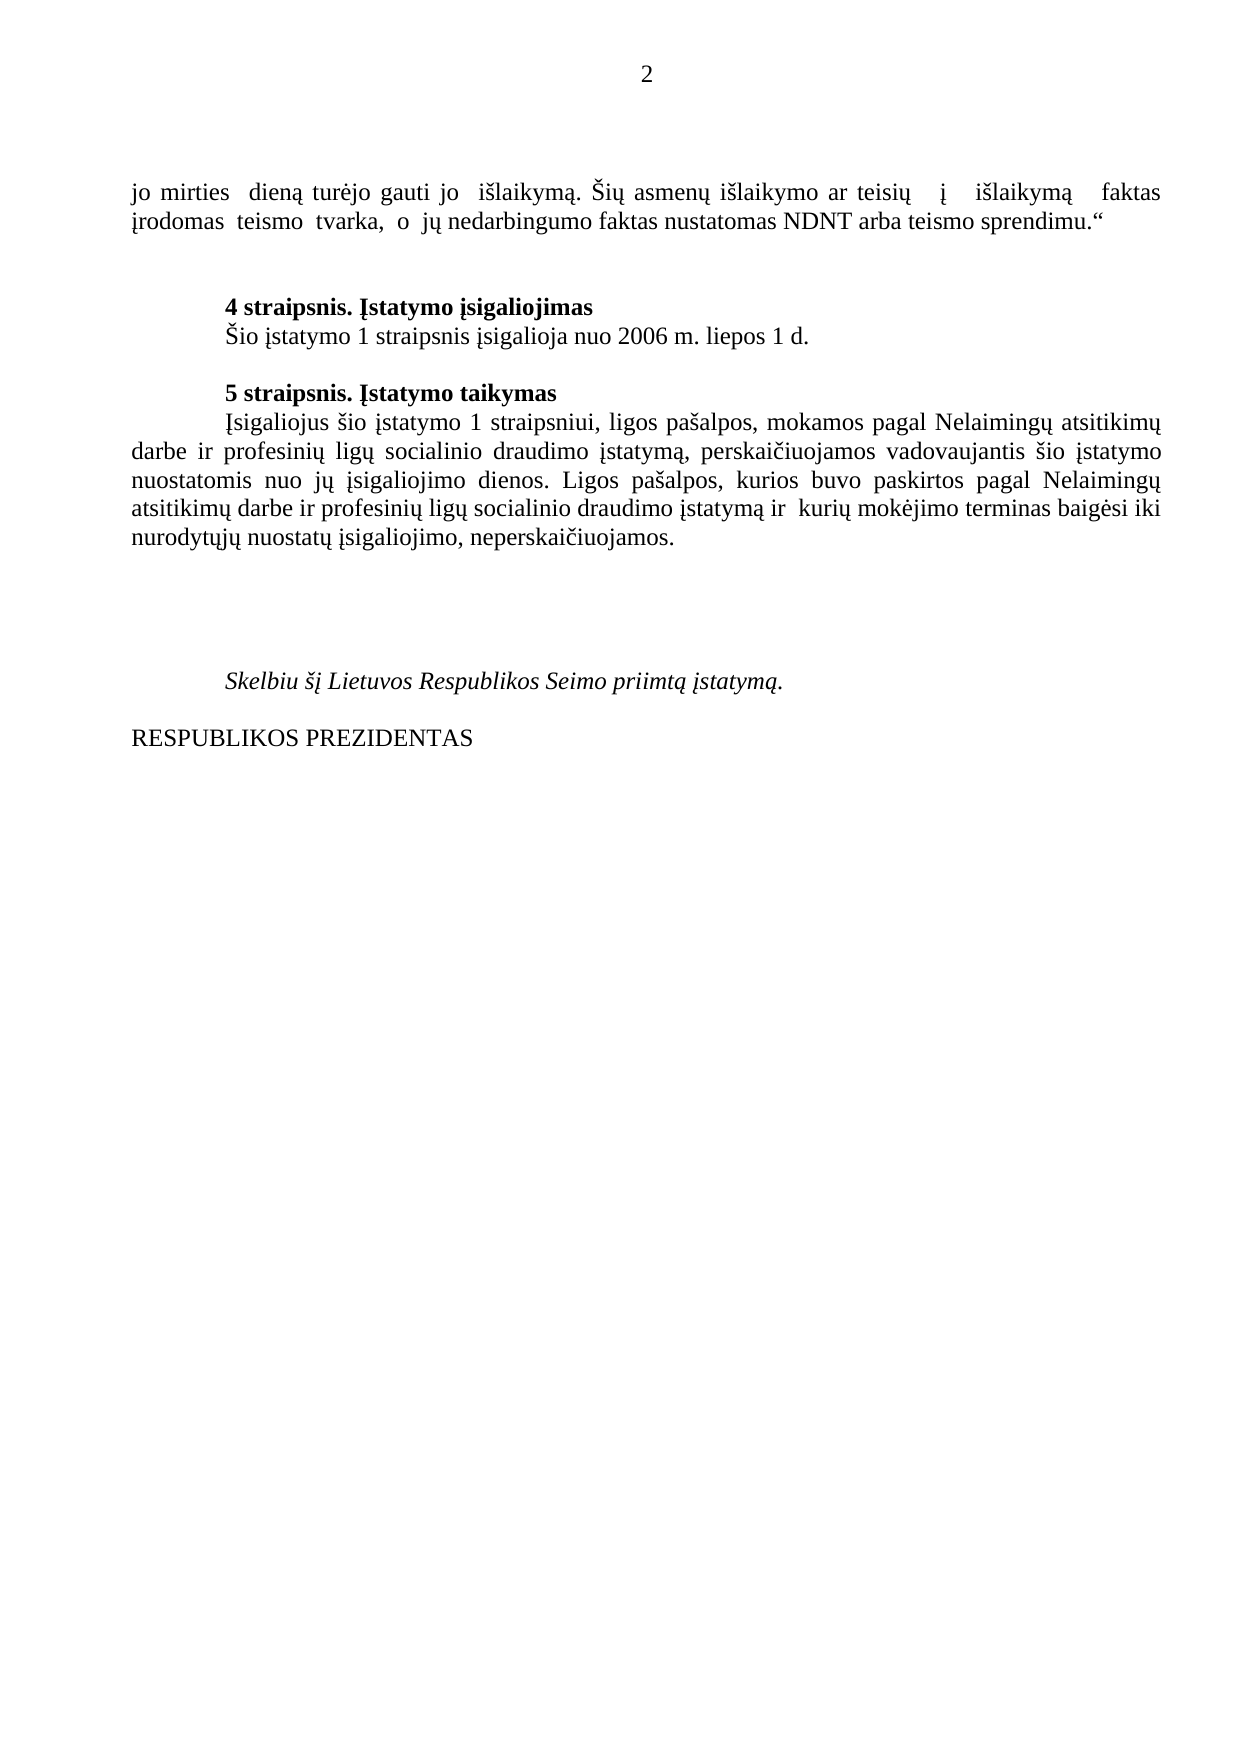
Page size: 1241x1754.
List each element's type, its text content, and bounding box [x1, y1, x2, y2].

text 4 straipsnis. Įstatymo įsigaliojimas [131, 292, 1162, 321]
text RESPUBLIKOS PREZIDENTAS [131, 723, 1162, 752]
text 5 straipsnis. Įstatymo taikymas [131, 378, 1162, 407]
text Šio įstatymo 1 straipsnis įsigalioja nuo 2006 m. liepos 1 d. [131, 321, 1162, 350]
text Įsigaliojus šio įstatymo 1 straipsniui, ligos pašalpos, mokamos pagal Nelaimingų atsitikimų darbe ir profesinių ligų socialinio draudimo įstatymą, perskaičiuojamos vadovaujantis šio įstatymo nuostatomis nuo jų įsigaliojimo dienos. Ligos pašalpos, kurios buvo paskirtos pagal Nelaimingų atsitikimų darbe ir profesinių ligų socialinio draudimo įstatymą ir kurių mokėjimo terminas baigėsi iki nurodytųjų nuostatų įsigaliojimo, neperskaičiuojamos. [131, 407, 1162, 551]
text jo mirties dieną turėjo gauti jo išlaikymą. Šių asmenų išlaikymo ar teisių į išlaikymą faktas įrodomas teismo tvarka, o jų nedarbingumo faktas nustatomas NDNT arba teismo sprendimu.“ [131, 177, 1162, 235]
text Skelbiu šį Lietuvos Respublikos Seimo priimtą įstatymą. [131, 666, 1162, 695]
